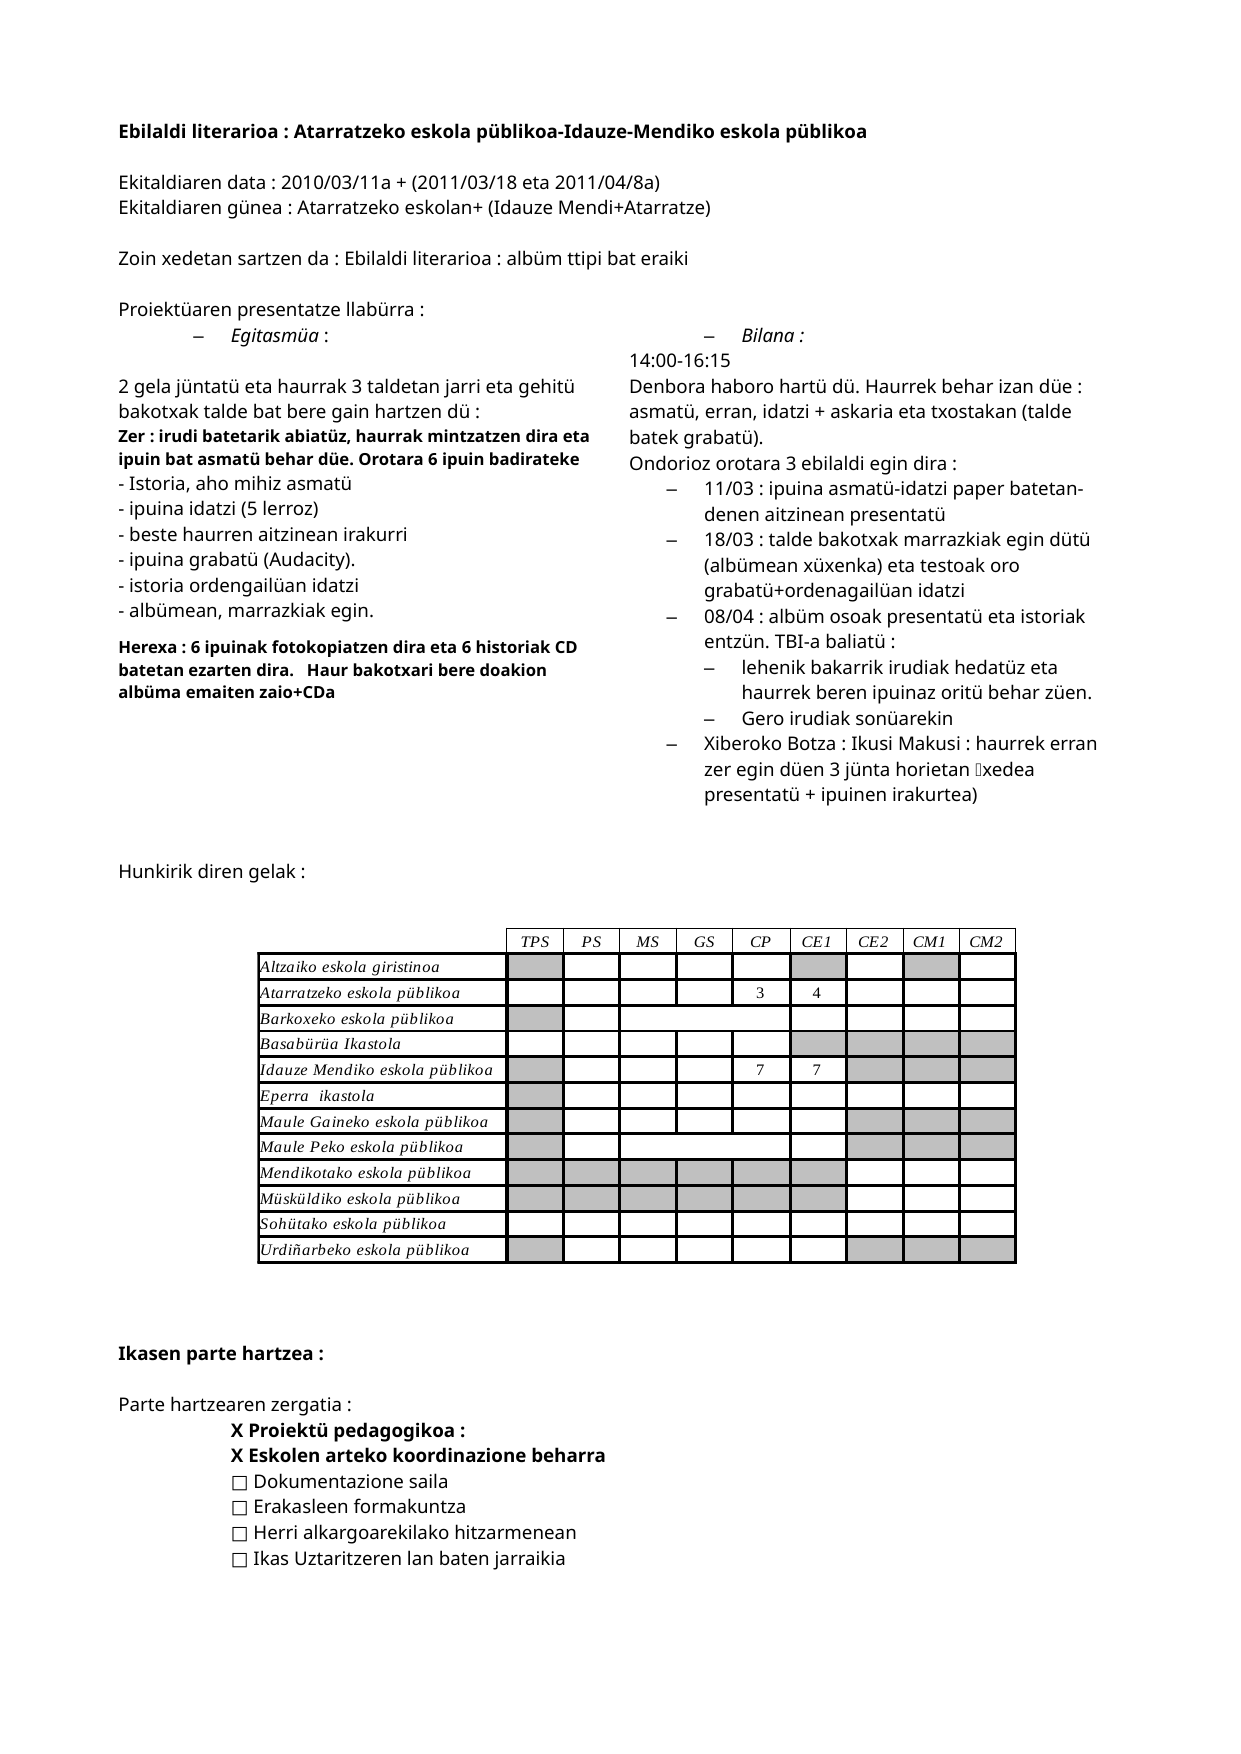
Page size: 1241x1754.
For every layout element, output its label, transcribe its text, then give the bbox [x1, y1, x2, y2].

list 11/03 : ipuina asmatü-idatzi paper batetan-denen aitzinean presentatü [666, 475, 1122, 526]
list □ Dokumentazione saila [193, 1468, 1122, 1494]
text Ikasen parte hartzea : [118, 1341, 1122, 1366]
list X Eskolen arteko koordinazione beharra [193, 1443, 1122, 1468]
text Ekitaldiaren data : 2010/03/11a + (2011/03/18 eta 2011/04/8a) [118, 169, 1122, 195]
list 08/04 : albüm osoak presentatü eta istoriak entzün. TBI-a baliatü : [666, 603, 1122, 654]
list Xiberoko Botza : Ikusi Makusi : haurrek erran zer egin düen 3 jünta horietan xedea presentatü + ipuinen irakurtea) [666, 731, 1122, 807]
text Herexa : 6 ipuinak fotokopiatzen dira eta 6 historiak CD batetan ezarten dira. Haur bakotxari bere doakion albüma emaiten zaio+CDa [118, 635, 611, 732]
text 14:00-16:15 [629, 348, 1122, 373]
list lehenik bakarrik irudiak hedatüz eta haurrek beren ipuinaz oritü behar züen. [704, 654, 1122, 705]
list Gero irudiak sonüarekin [704, 705, 1122, 731]
list □ Erakasleen formakuntza [193, 1494, 1122, 1519]
list □ Ikas Uztaritzeren lan baten jarraikia [193, 1545, 1122, 1570]
text Hunkirik diren gelak : [118, 858, 1122, 884]
list 18/03 : talde bakotxak marrazkiak egin dütü (albümean xüxenka) eta testoak oro grabatü+ordenagailüan idatzi [666, 526, 1122, 603]
list Egitasmüa : [193, 322, 611, 373]
text Ekitaldiaren günea : Atarratzeko eskolan+ (Idauze Mendi+Atarratze) [118, 195, 1122, 220]
list □ Herri alkargoarekilako hitzarmenean [193, 1519, 1122, 1545]
text 2 gela jüntatü eta haurrak 3 taldetan jarri eta gehitü bakotxak talde bat bere gain hartzen dü : Zer : irudi batetarik abiatüz, haurrak mintzatzen dira eta ipuin bat asmatü behar düe. Orotara 6 ipuin badirateke - Istoria, aho mihiz asmatü - ipuina idatzi (5 lerroz) - beste haurren aitzinean irakurri - ipuina grabatü (Audacity). - istoria ordengailüan idatzi - albümean, marrazkiak egin. [118, 373, 611, 623]
text Proiektüaren presentatze llabürra : [118, 297, 1122, 322]
text Ebilaldi literarioa : Atarratzeko eskola püblikoa-Idauze-Mendiko eskola püblikoa [118, 118, 1122, 144]
text Ondorioz orotara 3 ebilaldi egin dira : [629, 450, 1122, 475]
text Parte hartzearen zergatia : [118, 1392, 1122, 1417]
list X Proiektü pedagogikoa : [193, 1417, 1122, 1443]
text Denbora haboro hartü dü. Haurrek behar izan düe : asmatü, erran, idatzi + askaria eta txostakan (talde batek grabatü). [629, 373, 1122, 450]
text Zoin xedetan sartzen da : Ebilaldi literarioa : albüm ttipi bat eraiki [118, 246, 1122, 271]
list Bilana : [704, 322, 1122, 348]
